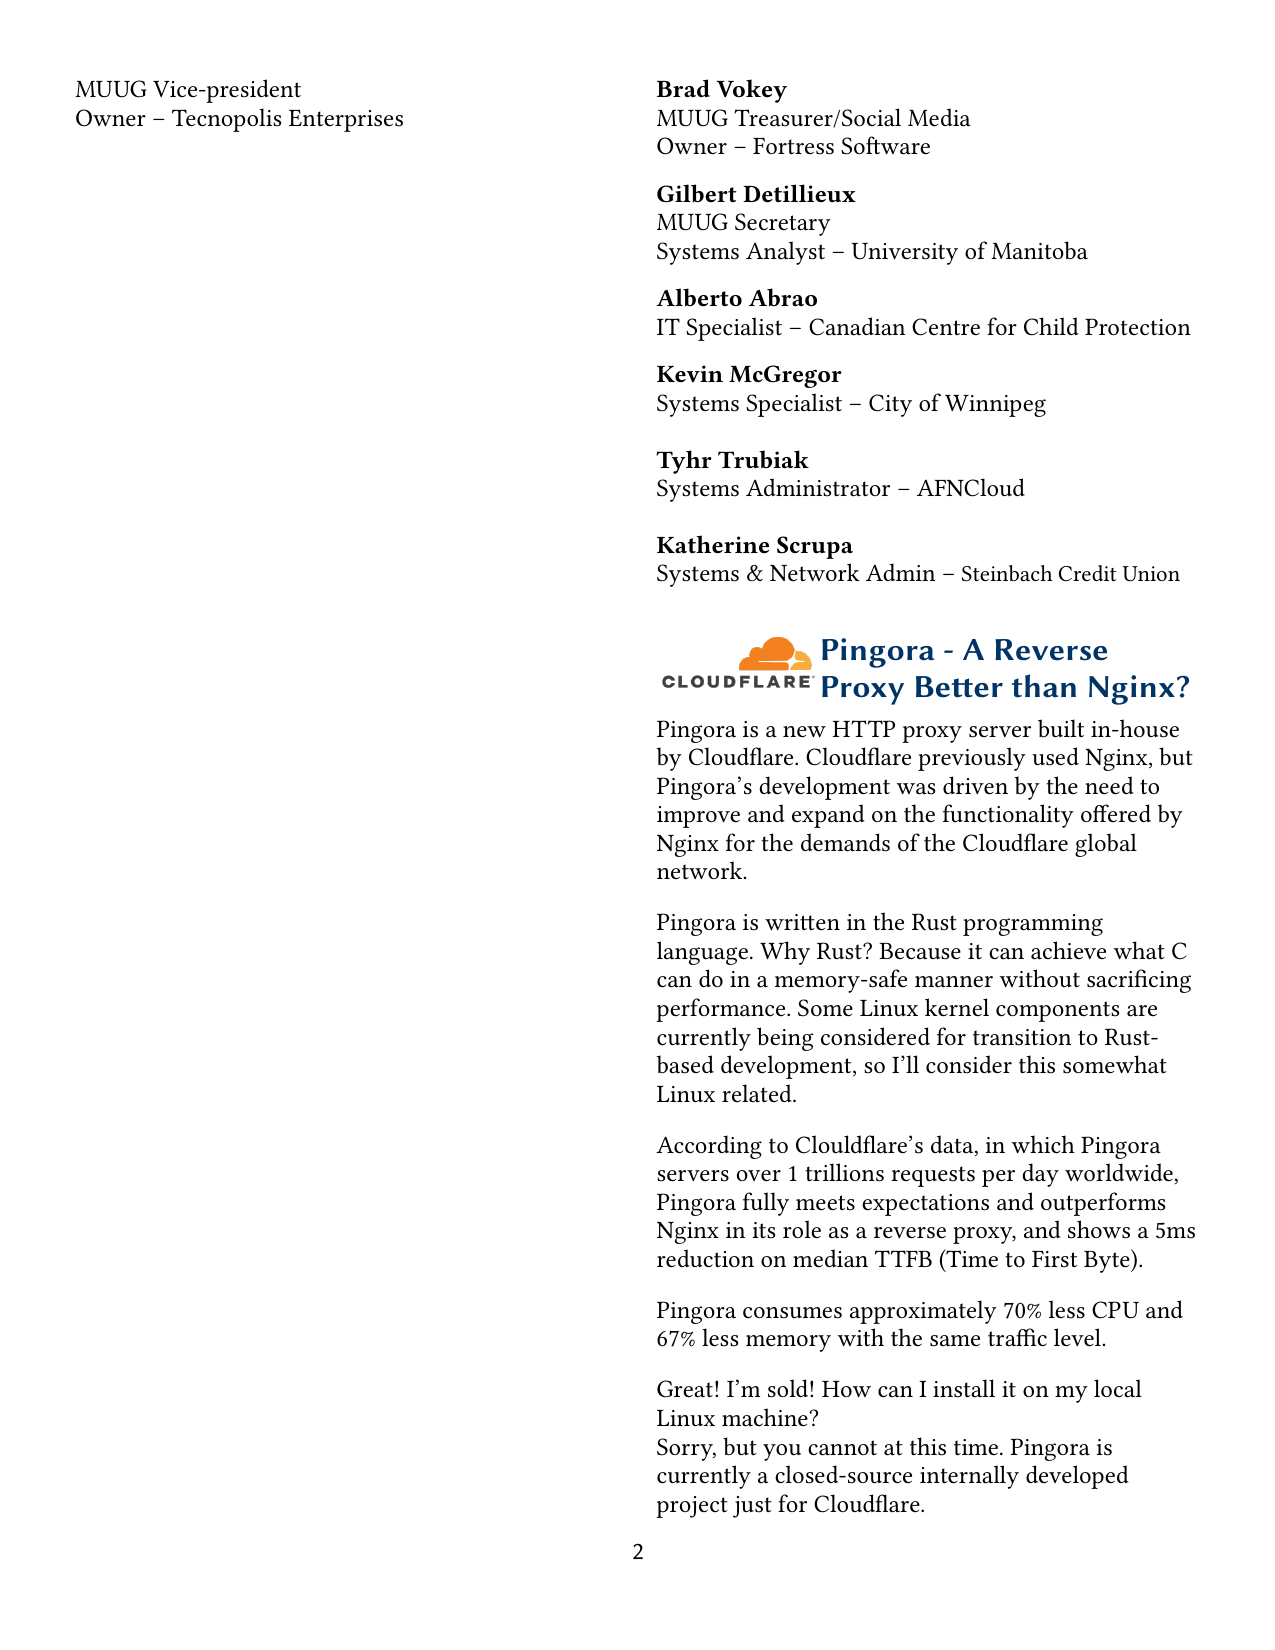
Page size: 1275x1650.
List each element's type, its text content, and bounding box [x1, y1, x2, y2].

picture [656, 632, 820, 693]
text Owner – Tecnopolis Enterprises [75, 103, 619, 132]
text Great! I’m sold! How can I install it on my local Linux machine? Sorry, but you cannot at this time. Pingora is currently a closed-source internally developed project just for Cloudflare. [656, 1376, 1200, 1518]
text Systems Specialist – City of Winnipeg [656, 389, 1200, 417]
text MUUG Vice-president [75, 75, 619, 103]
text Tyhr Trubiak [656, 446, 1200, 474]
text According to Clouldflare’s data, in which Pingora servers over 1 trillions requests per day worldwide, Pingora fully meets expectations and outperforms Nginx in its role as a reverse proxy, and shows a 5ms reduction on median TTFB (Time to First Byte). [656, 1131, 1200, 1273]
text Katherine Scrupa [656, 531, 1200, 559]
text Gilbert Detillieux [656, 179, 1200, 208]
text Systems Administrator – AFNCloud [656, 474, 1200, 503]
text Pingora is a new HTTP proxy server built in-house by Cloudflare. Cloudflare previously used Nginx, but Pingora’s development was driven by the need to improve and expand on the functionality offered by Nginx for the demands of the Cloudflare global network. [656, 715, 1200, 886]
text MUUG Secretary [656, 208, 1200, 237]
text IT Specialist – Canadian Centre for Child Protection [656, 313, 1200, 341]
text Systems & Network Admin – Steinbach Credit Union [656, 559, 1200, 588]
text Systems Analyst – University of Manitoba [656, 237, 1200, 265]
text Brad Vokey [656, 75, 1200, 103]
text Owner – Fortress Software [656, 132, 1200, 161]
text Pingora is written in the Rust programming language. Why Rust? Because it can achieve what C can do in a memory-safe manner without sacrificing performance. Some Linux kernel components are currently being considered for transition to Rust-based development, so I’ll consider this somewhat Linux related. [656, 908, 1200, 1108]
text Pingora consumes approximately 70% less CPU and 67% less memory with the same traffic level. [656, 1296, 1200, 1353]
subtitle Pingora - A Reverse Proxy Better than Nginx? [656, 632, 1200, 706]
text Alberto Abrao [656, 284, 1200, 313]
text Kevin McGregor [656, 360, 1200, 389]
text MUUG Treasurer/Social Media [656, 103, 1200, 132]
